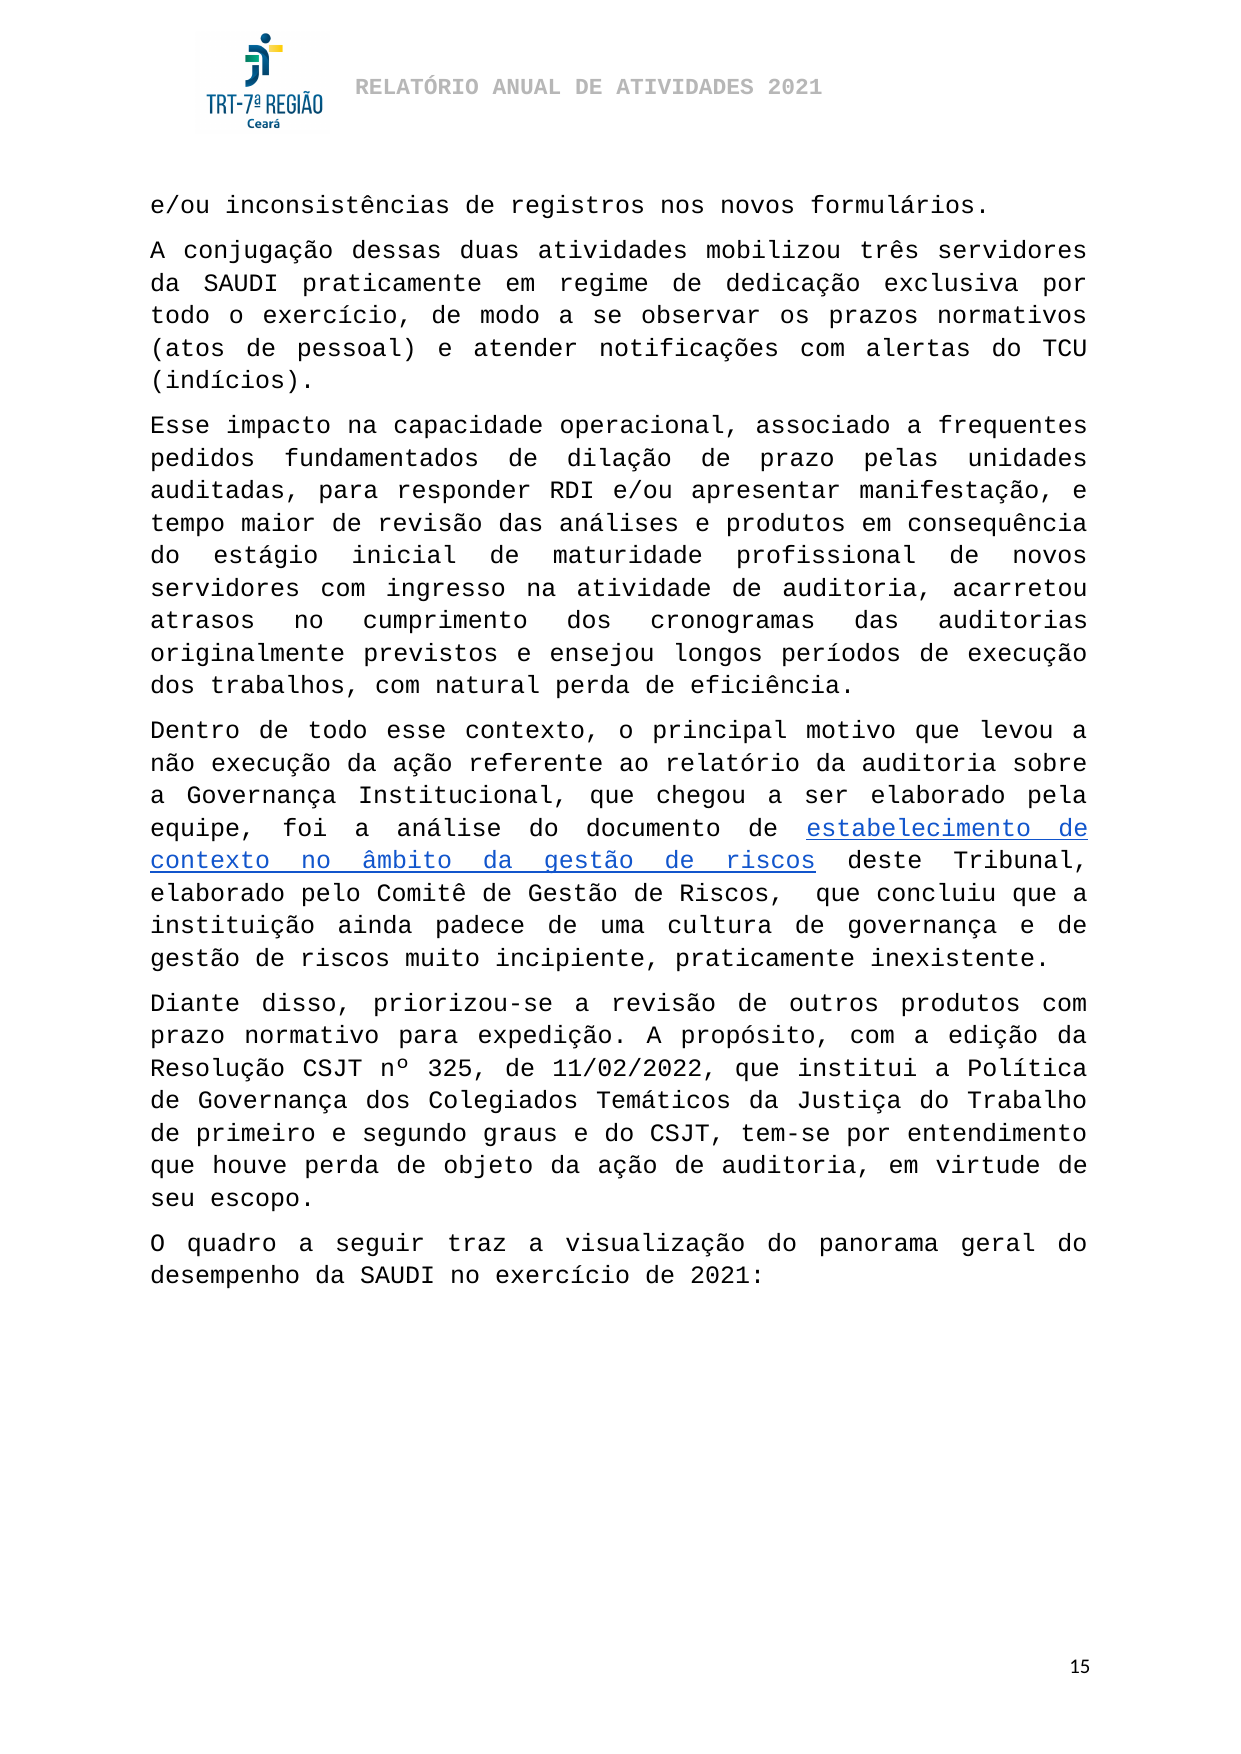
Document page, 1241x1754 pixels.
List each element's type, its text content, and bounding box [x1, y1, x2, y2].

text Dentro de todo esse contexto, o principal motivo que levou a não execução da ação referente ao relatório da auditoria sobre a Governança Institucional, que chegou a ser elaborado pela equipe, foi a análise do documento de estabelecimento de contexto no âmbito da gestão de riscos deste Tribunal, elaborado pelo Comitê de Gestão de Riscos, que concluiu que a instituição ainda padece de uma cultura de governança e de gestão de riscos muito incipiente, praticamente inexistente. [150, 718, 1088, 974]
text e/ou inconsistências de registros nos novos formulários. [150, 193, 1088, 221]
text Diante disso, priorizou-se a revisão de outros produtos com prazo normativo para expedição. A propósito, com a edição da Resolução CSJT nº 325, de 11/02/2022, que institui a Política de Governança dos Colegiados Temáticos da Justiça do Trabalho de primeiro e segundo graus e do CSJT, tem-se por entendimento que houve perda de objeto da ação de auditoria, em virtude de seu escopo. [150, 991, 1088, 1214]
picture [195, 31, 330, 134]
text O quadro a seguir traz a visualização do panorama geral do desempenho da SAUDI no exercício de 2021: [150, 1231, 1088, 1291]
text A conjugação dessas duas atividades mobilizou três servidores da SAUDI praticamente em regime de dedicação exclusiva por todo o exercício, de modo a se observar os prazos normativos (atos de pessoal) e atender notificações com alertas do TCU (indícios). [150, 238, 1088, 396]
text Esse impacto na capacidade operacional, associado a frequentes pedidos fundamentados de dilação de prazo pelas unidades auditadas, para responder RDI e/ou apresentar manifestação, e tempo maior de revisão das análises e produtos em consequência do estágio inicial de maturidade profissional de novos servidores com ingresso na atividade de auditoria, acarretou atrasos no cumprimento dos cronogramas das auditorias originalmente previstos e ensejou longos períodos de execução dos trabalhos, com natural perda de eficiência. [150, 413, 1088, 701]
